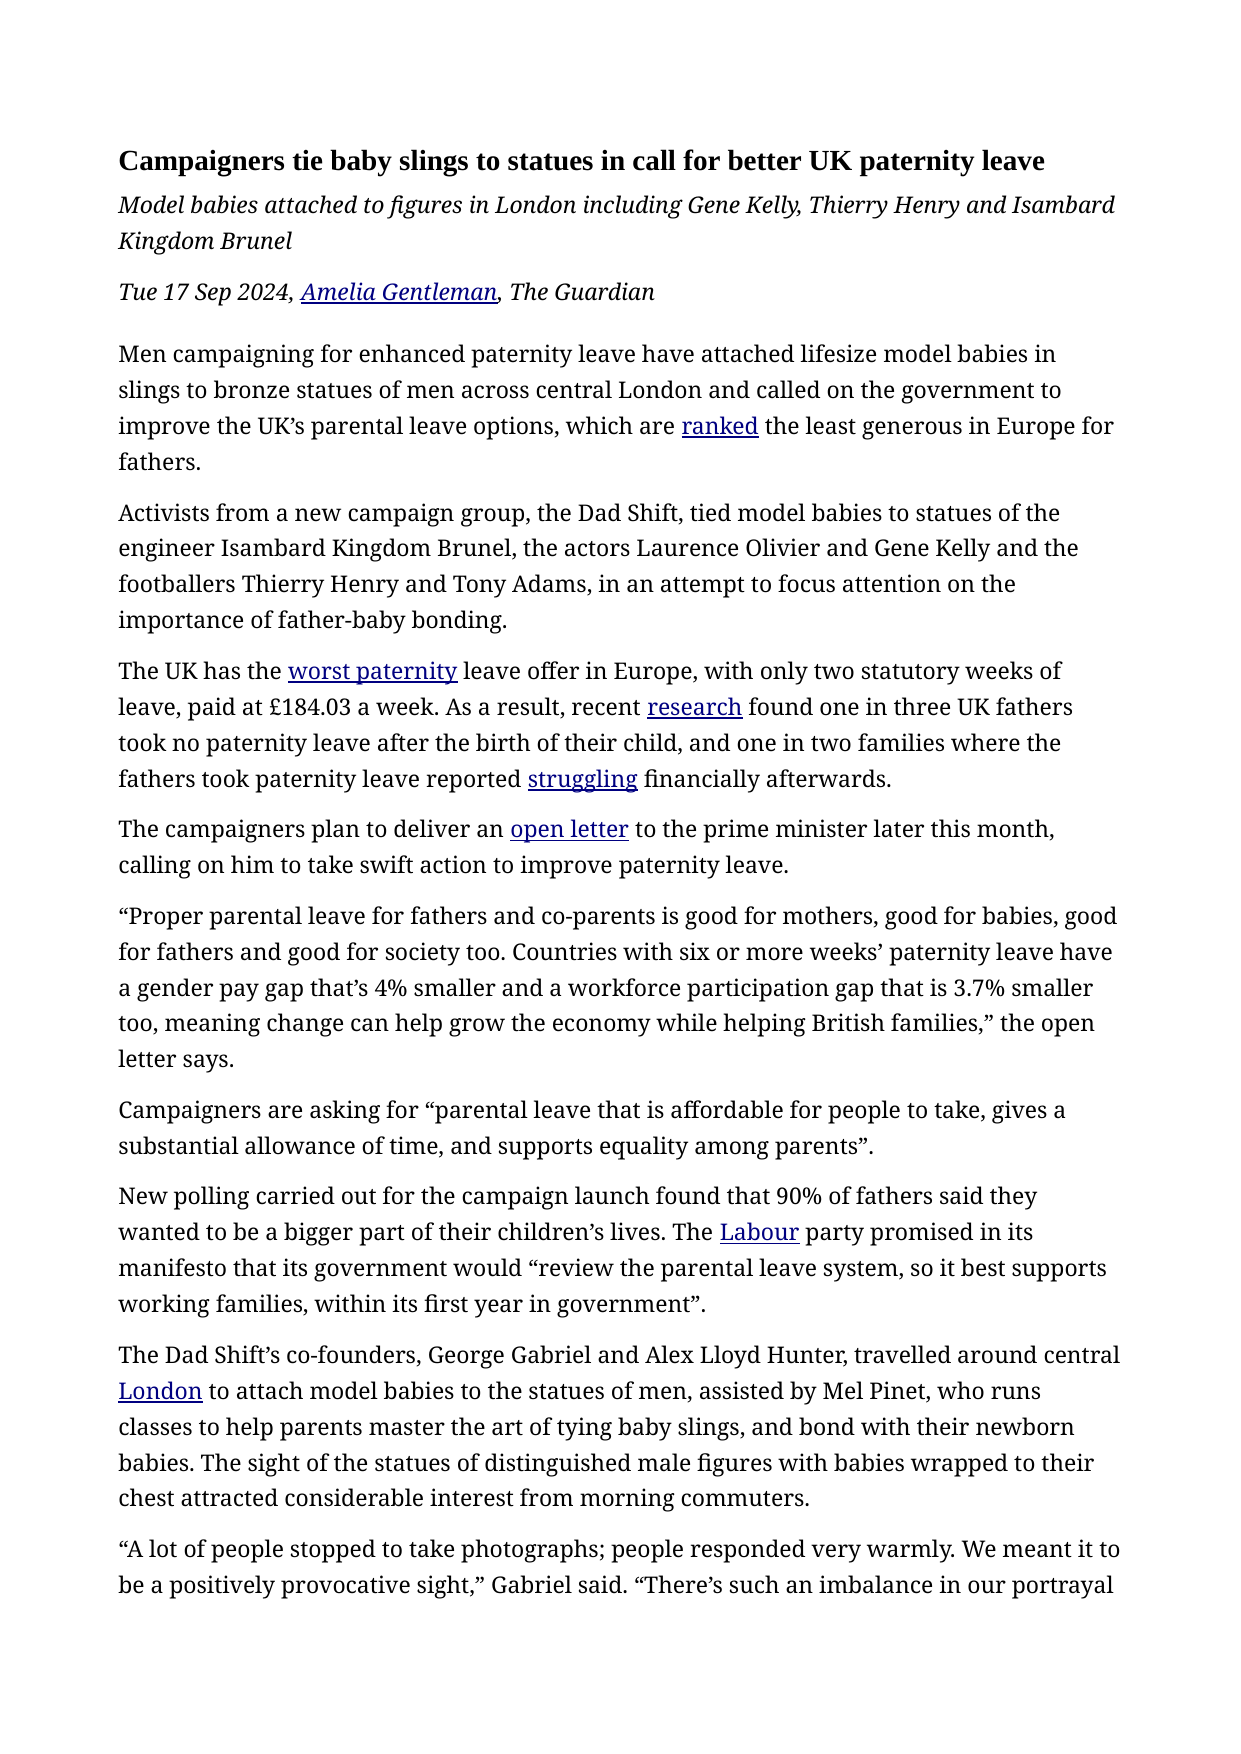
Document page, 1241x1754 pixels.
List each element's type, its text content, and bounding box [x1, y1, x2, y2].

text Activists from a new campaign group, the Dad Shift, tied model babies to statues of the engineer Isambard Kingdom Brunel, the actors Laurence Olivier and Gene Kelly and the footballers Thierry Henry and Tony Adams, in an attempt to focus attention on the importance of father-baby bonding. [118, 496, 1122, 636]
text The Dad Shift’s co-founders, George Gabriel and Alex Lloyd Hunter, travelled around central London to attach model babies to the statues of men, assisted by Mel Pinet, who runs classes to help parents master the art of tying baby slings, and bond with their newborn babies. The sight of the statues of distinguished male figures with babies wrapped to their chest attracted considerable interest from morning commuters. [118, 1339, 1122, 1514]
text The UK has the worst paternity leave offer in Europe, with only two statutory weeks of leave, paid at £184.03 a week. As a result, recent research found one in three UK fathers took no paternity leave after the birth of their child, and one in two families where the fathers took paternity leave reported struggling financially afterwards. [118, 655, 1122, 794]
text The campaigners plan to deliver an open letter to the prime minister later this month, calling on him to take swift action to improve paternity leave. [118, 813, 1122, 880]
text “Proper parental leave for fathers and co-parents is good for mothers, good for babies, good for fathers and good for society too. Countries with six or more weeks’ paternity leave have a gender pay gap that’s 4% smaller and a workforce participation gap that is 3.7% smaller too, meaning change can help grow the economy while helping British families,” the open letter says. [118, 899, 1122, 1074]
text Tue 17 Sep 2024, Amelia Gentleman, The Guardian [118, 276, 1122, 307]
text “A lot of people stopped to take photographs; people responded very warmly. We meant it to be a positively provocative sight,” Gabriel said. “There’s such an imbalance in our portrayal [118, 1533, 1122, 1600]
text Men campaigning for enhanced paternity leave have attached lifesize model babies in slings to bronze statues of men across central London and called on the government to improve the UK’s parental leave options, which are ranked the least generous in Europe for fathers. [118, 338, 1122, 477]
text New polling carried out for the campaign launch found that 90% of fathers said they wanted to be a bigger part of their children’s lives. The Labour party promised in its manifesto that its government would “review the parental leave system, so it best supports working families, within its first year in government”. [118, 1180, 1122, 1319]
text Campaigners are asking for “parental leave that is affordable for people to take, gives a substantial allowance of time, and supports equality among parents”. [118, 1094, 1122, 1161]
subtitle Campaigners tie baby slings to statues in call for better UK paternity leave [118, 143, 1122, 177]
text Model babies attached to figures in London including Gene Kelly, Thierry Henry and Isambard Kingdom Brunel [118, 189, 1122, 256]
